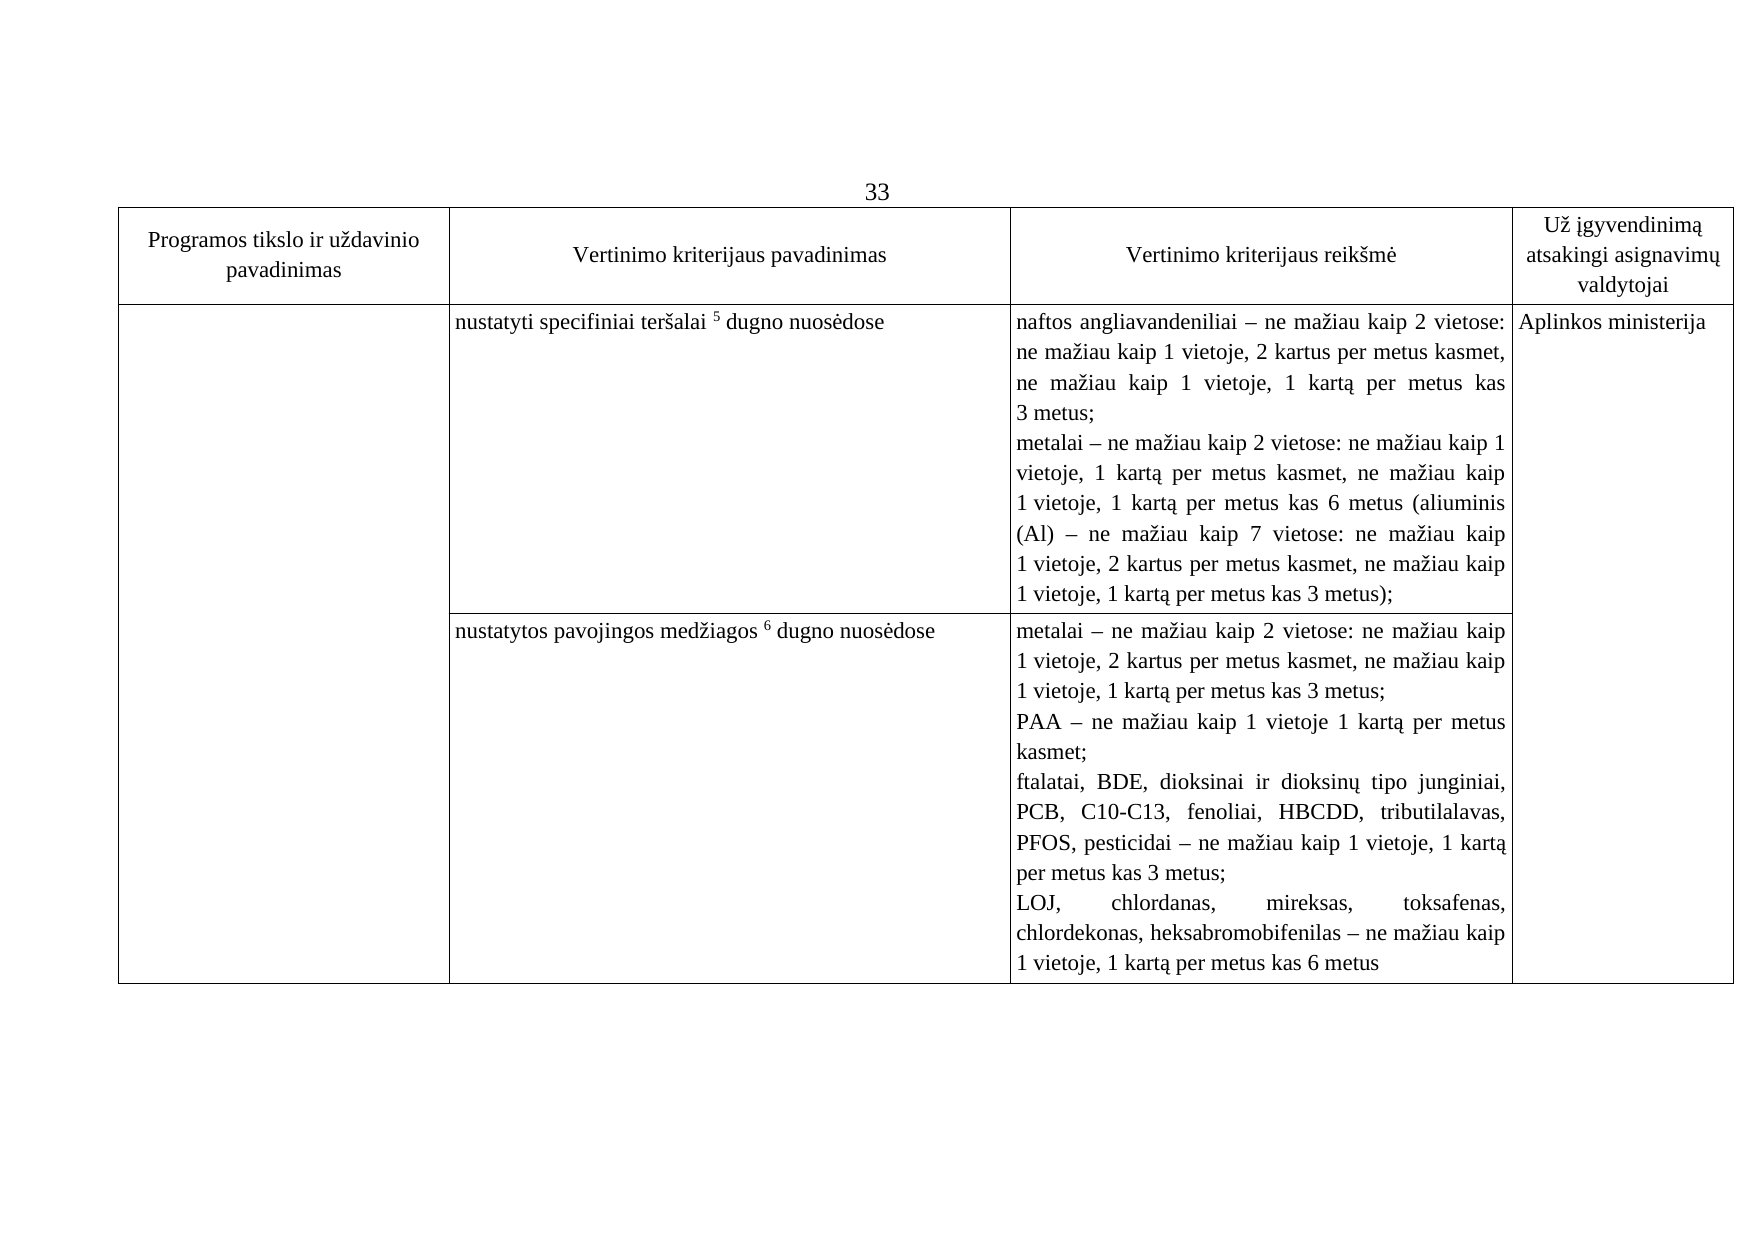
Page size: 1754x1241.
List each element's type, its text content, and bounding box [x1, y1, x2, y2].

table_header Vertinimo kriterijaus pavadinimas [450, 208, 1010, 304]
table_cell Aplinkos ministerija [1513, 305, 1733, 613]
table_cell metalai – ne mažiau kaip 2 vietose: ne mažiau kaip 1 vietoje, 2 kartus per metus kasmet, ne mažiau kaip 1 vietoje, 1 kartą per metus kas 3 metus; PAA – ne mažiau kaip 1 vietoje 1 kartą per metus kasmet; ftalatai, BDE, dioksinai ir dioksinų tipo junginiai, PCB, C10-C13, fenoliai, HBCDD, tributilalavas, PFOS, pesticidai – ne mažiau kaip 1 vietoje, 1 kartą per metus kas 3 metus; LOJ, chlordanas, mireksas, toksafenas, chlordekonas, heksabromobifenilas – ne mažiau kaip 1 vietoje, 1 kartą per metus kas 6 metus [1011, 614, 1512, 982]
table_cell [119, 305, 449, 613]
table_cell nustatyti specifiniai teršalai 5 dugno nuosėdose [450, 305, 1010, 613]
table_header Vertinimo kriterijaus reikšmė [1011, 208, 1512, 304]
table_cell [119, 613, 449, 982]
table_header Už įgyvendinimą atsakingi asignavimų valdytojai [1513, 208, 1733, 304]
table_cell nustatytos pavojingos medžiagos 6 dugno nuosėdose [450, 614, 1010, 982]
table_cell naftos angliavandeniliai – ne mažiau kaip 2 vietose: ne mažiau kaip 1 vietoje, 2 kartus per metus kasmet, ne mažiau kaip 1 vietoje, 1 kartą per metus kas 3 metus; metalai – ne mažiau kaip 2 vietose: ne mažiau kaip 1 vietoje, 1 kartą per metus kasmet, ne mažiau kaip 1 vietoje, 1 kartą per metus kas 6 metus (aliuminis (Al) – ne mažiau kaip 7 vietose: ne mažiau kaip 1 vietoje, 2 kartus per metus kasmet, ne mažiau kaip 1 vietoje, 1 kartą per metus kas 3 metus); [1011, 305, 1512, 613]
table_header Programos tikslo ir uždavinio pavadinimas [119, 208, 449, 304]
table_cell [1513, 613, 1733, 982]
